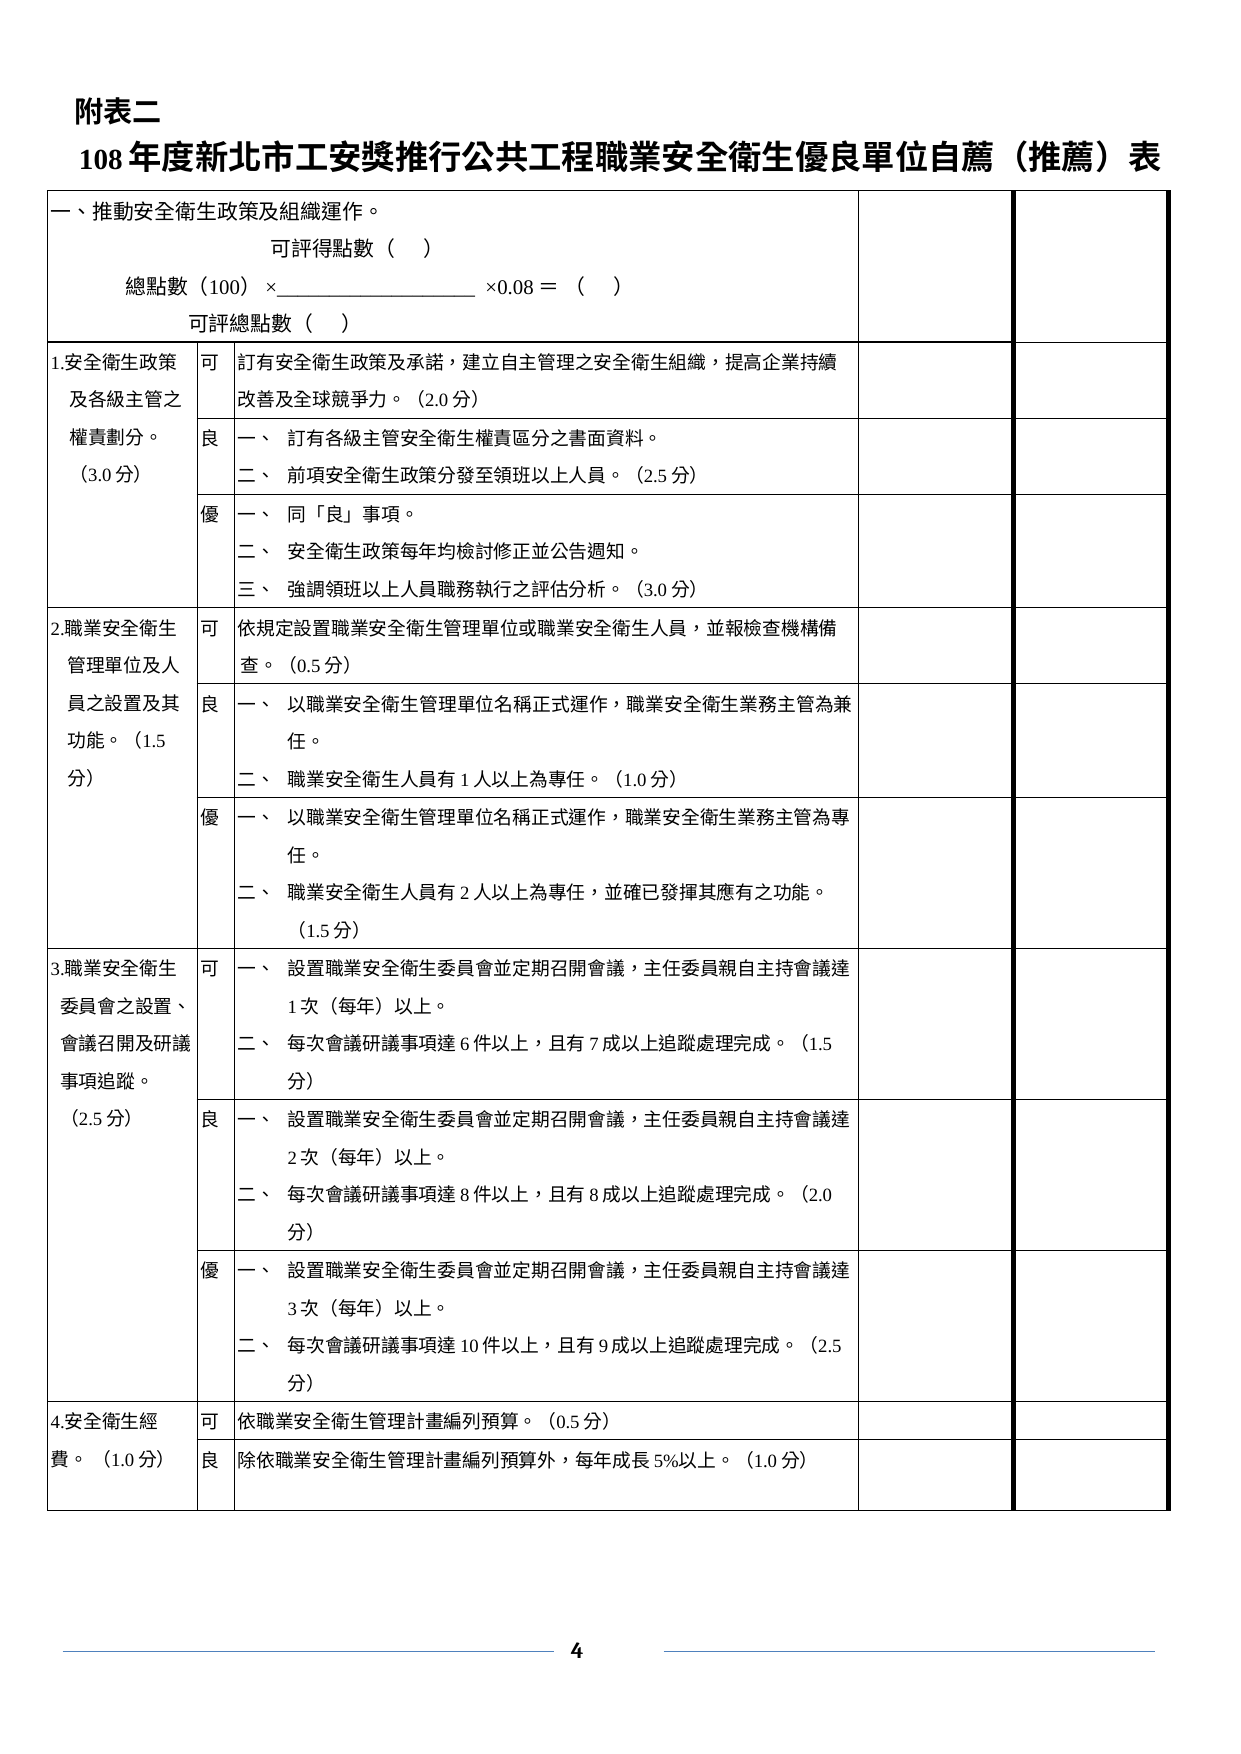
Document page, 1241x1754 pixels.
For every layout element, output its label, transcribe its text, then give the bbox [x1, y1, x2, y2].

table_cell 優 [198, 798, 234, 948]
table_cell 以職業安全衛生管理單位名稱正式運作，職業安全衛生業務主管為專任。 職業安全衛生人員有2人以上為專任，並確已發揮其應有之功能。（1.5分） [235, 798, 858, 948]
table_cell 除依職業安全衛生管理計畫編列預算外，每年成長5%以上。（1.0分） [235, 1440, 858, 1510]
table_cell 4.安全衛生經費。 （1.0分） [48, 1402, 197, 1510]
table_cell 良 [198, 684, 234, 797]
table_cell 優 [198, 1251, 234, 1401]
table_cell [859, 191, 1011, 341]
table_cell [1016, 1100, 1166, 1250]
table_cell [859, 684, 1011, 797]
table_cell [859, 1440, 1011, 1510]
table_cell [859, 1100, 1011, 1250]
table_cell 訂有各級主管安全衛生權責區分之書面資料。 前項安全衛生政策分發至領班以上人員。（2.5分） [235, 419, 858, 493]
table_cell [859, 495, 1011, 607]
table_cell 3.職業安全衛生委員會之設置、會議召開及研議事項追蹤。（2.5分） [48, 949, 197, 1401]
table_cell [859, 1402, 1011, 1439]
table_cell [1171, 341, 1193, 417]
table_cell 依職業安全衛生管理計畫編列預算。（0.5分） [235, 1402, 858, 1439]
table_cell [1171, 1099, 1193, 1250]
table_cell [1171, 683, 1193, 797]
table_cell [1016, 684, 1166, 797]
table_cell [859, 798, 1011, 948]
table_cell 可 [198, 1402, 234, 1439]
table_cell 設置職業安全衛生委員會並定期召開會議，主任委員親自主持會議達1次（每年）以上。 每次會議研議事項達6件以上，且有7成以上追蹤處理完成。（1.5分） [235, 949, 858, 1099]
table_cell 良 [198, 1440, 234, 1510]
table_cell 良 [198, 1100, 234, 1250]
table_cell [1171, 418, 1193, 493]
table_cell [1171, 494, 1193, 607]
table_cell [859, 949, 1011, 1099]
table_cell [1016, 798, 1166, 948]
table_cell 以職業安全衛生管理單位名稱正式運作，職業安全衛生業務主管為兼任。 職業安全衛生人員有1人以上為專任。（1.0分） [235, 684, 858, 797]
table_cell [1171, 948, 1193, 1099]
table_cell [859, 1251, 1011, 1401]
table_cell [1171, 1439, 1193, 1510]
table_cell [859, 608, 1011, 683]
table_cell 一、推動安全衛生政策及組織運作。 可評得點數（ ） 總點數（100） ×___________________ ×0.08 ＝ （ ） 可評總點數（ ） [48, 191, 858, 341]
table_cell 依規定設置職業安全衛生管理單位或職業安全衛生人員，並報檢查機構備查。（0.5分） [235, 608, 858, 683]
table_cell [859, 343, 1011, 417]
table_cell 可 [198, 608, 234, 683]
table_cell [1016, 191, 1166, 341]
table_cell 設置職業安全衛生委員會並定期召開會議，主任委員親自主持會議達3次（每年）以上。 每次會議研議事項達10件以上，且有9成以上追蹤處理完成。（2.5分） [235, 1251, 858, 1401]
table_cell [1016, 343, 1166, 417]
table_cell 2.職業安全衛生管理單位及人員之設置及其功能。（1.5分） [48, 608, 197, 948]
table_cell 可 [198, 949, 234, 1099]
table_cell [1016, 949, 1166, 1099]
table_cell 優 [198, 495, 234, 607]
table_cell [1171, 607, 1193, 683]
table_cell [1016, 1402, 1166, 1439]
table_cell [1016, 495, 1166, 607]
table_cell [1016, 419, 1166, 493]
table_cell 訂有安全衛生政策及承諾，建立自主管理之安全衛生組織，提高企業持續改善及全球競爭力。（2.0分） [235, 343, 858, 417]
table_cell [1171, 1401, 1193, 1439]
table_cell 1.安全衛生政策及各級主管之權責劃分。（3.0分） [48, 343, 197, 607]
table_cell 同「良」事項。 安全衛生政策每年均檢討修正並公告週知。 強調領班以上人員職務執行之評估分析。（3.0分） [235, 495, 858, 607]
table_cell [1171, 190, 1193, 341]
table_cell [1016, 1251, 1166, 1401]
table_cell 設置職業安全衛生委員會並定期召開會議，主任委員親自主持會議達2次（每年）以上。 每次會議研議事項達8件以上，且有8成以上追蹤處理完成。（2.0分） [235, 1100, 858, 1250]
table_cell 可 [198, 343, 234, 417]
table_cell [1016, 608, 1166, 683]
table_cell [1016, 1440, 1166, 1510]
table_cell [1171, 797, 1193, 948]
table_cell 良 [198, 419, 234, 493]
table_cell [1171, 1250, 1193, 1401]
table_cell [859, 419, 1011, 493]
